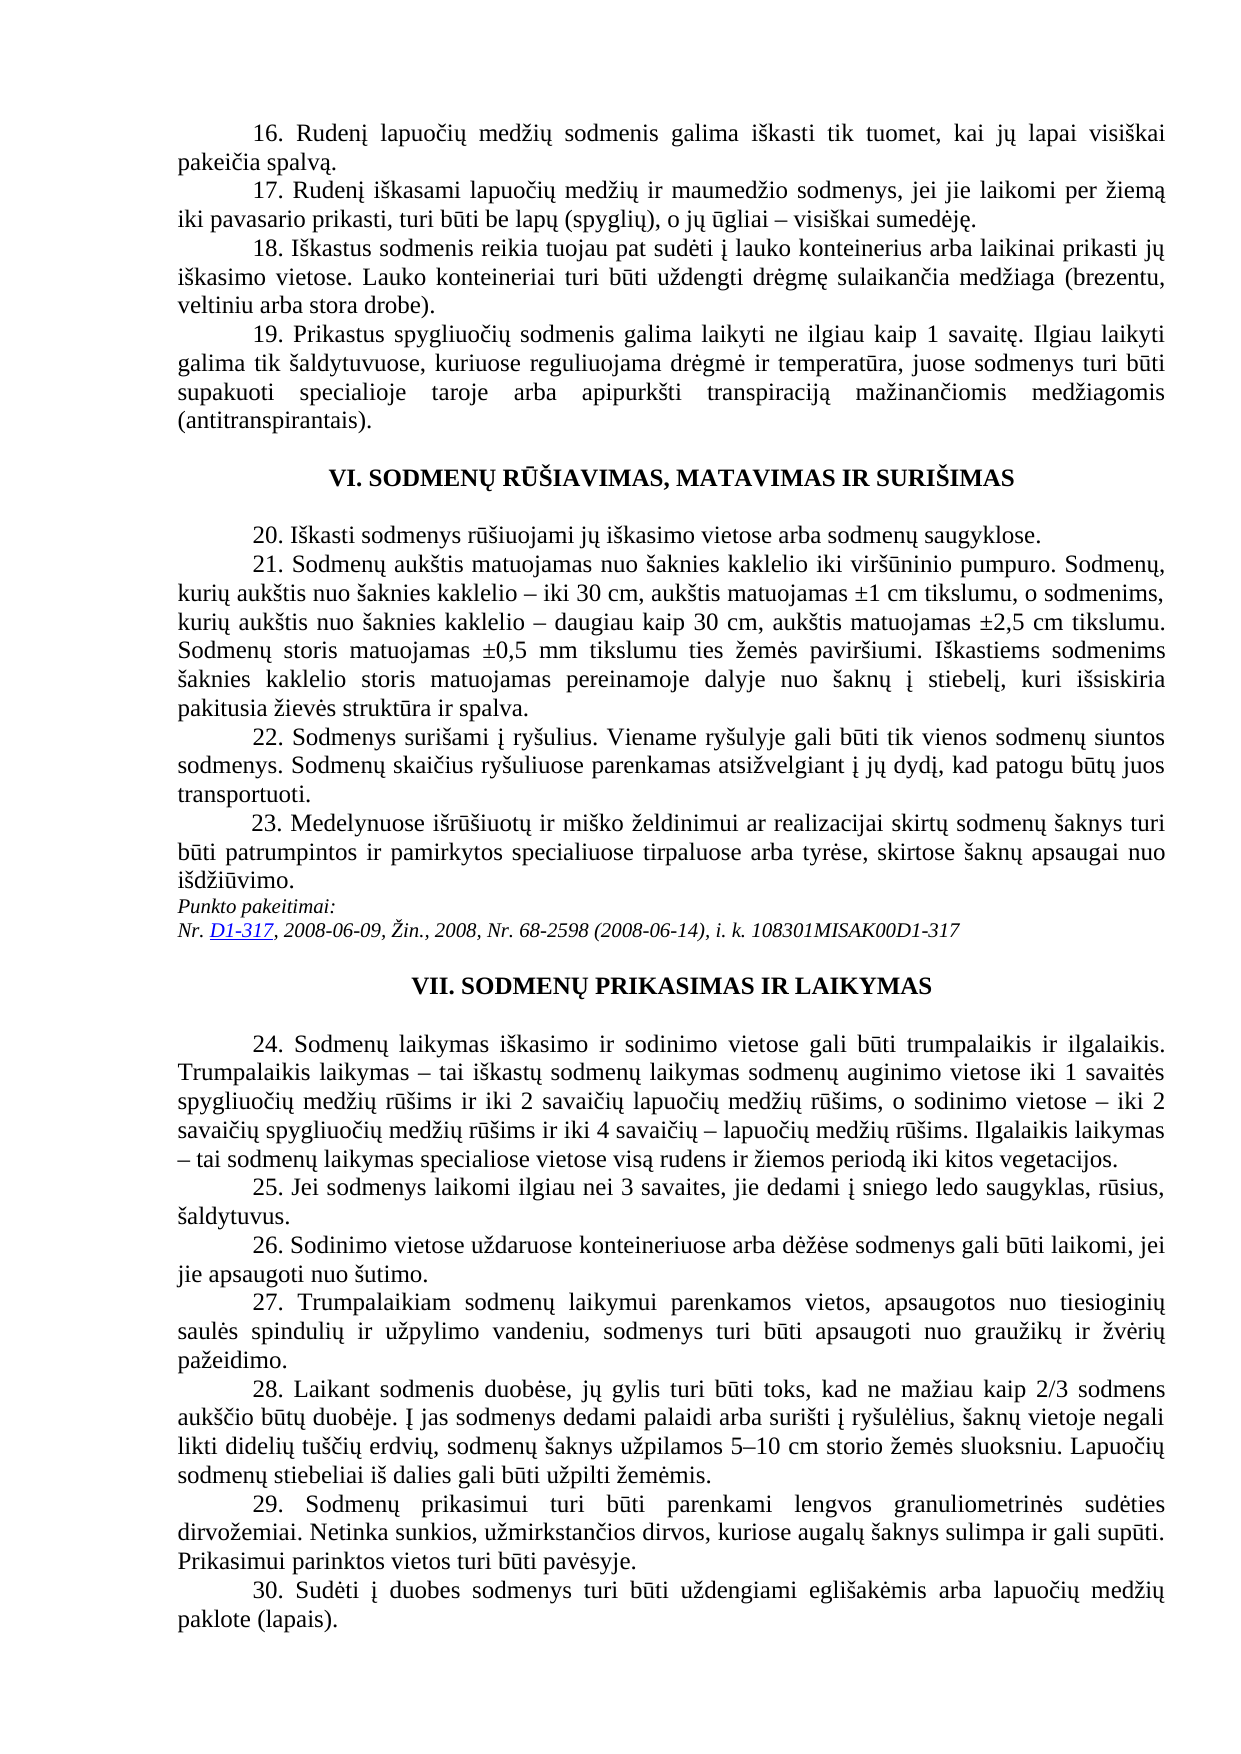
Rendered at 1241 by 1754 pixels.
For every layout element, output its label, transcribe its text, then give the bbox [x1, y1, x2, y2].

text 29. Sodmenų prikasimui turi būti parenkami lengvos granuliometrinės sudėties dirvožemiai. Netinka sunkios, užmirkstančios dirvos, kuriose augalų šaknys sulimpa ir gali supūti. Prikasimui parinktos vietos turi būti pavėsyje. [177, 1489, 1166, 1575]
text 18. Iškastus sodmenis reikia tuojau pat sudėti į lauko konteinerius arba laikinai prikasti jų iškasimo vietose. Lauko konteineriai turi būti uždengti drėgmę sulaikančia medžiaga (brezentu, veltiniu arba stora drobe). [177, 233, 1166, 319]
text 28. Laikant sodmenis duobėse, jų gylis turi būti toks, kad ne mažiau kaip 2/3 sodmens aukščio būtų duobėje. Į jas sodmenys dedami palaidi arba surišti į ryšulėlius, šaknų vietoje negali likti didelių tuščių erdvių, sodmenų šaknys užpilamos 5–10 cm storio žemės sluoksniu. Lapuočių sodmenų stiebeliai iš dalies gali būti užpilti žemėmis. [177, 1374, 1166, 1489]
text 23. Medelynuose išrūšiuotų ir miško želdinimui ar realizacijai skirtų sodmenų šaknys turi būti patrumpintos ir pamirkytos specialiuose tirpaluose arba tyrėse, skirtose šaknų apsaugai nuo išdžiūvimo. [177, 808, 1166, 894]
text 19. Prikastus spygliuočių sodmenis galima laikyti ne ilgiau kaip 1 savaitę. Ilgiau laikyti galima tik šaldytuvuose, kuriuose reguliuojama drėgmė ir temperatūra, juose sodmenys turi būti supakuoti specialioje taroje arba apipurkšti transpiraciją mažinančiomis medžiagomis (antitranspirantais). [177, 319, 1166, 434]
text 30. Sudėti į duobes sodmenys turi būti uždengiami eglišakėmis arba lapuočių medžių paklote (lapais). [177, 1575, 1166, 1632]
text 21. Sodmenų aukštis matuojamas nuo šaknies kaklelio iki viršūninio pumpuro. Sodmenų, kurių aukštis nuo šaknies kaklelio – iki 30 cm, aukštis matuojamas ±1 cm tikslumu, o sodmenims, kurių aukštis nuo šaknies kaklelio – daugiau kaip 30 cm, aukštis matuojamas ±2,5 cm tikslumu. Sodmenų storis matuojamas ±0,5 mm tikslumu ties žemės paviršiumi. Iškastiems sodmenims šaknies kaklelio storis matuojamas pereinamoje dalyje nuo šaknų į stiebelį, kuri išsiskiria pakitusia žievės struktūra ir spalva. [177, 549, 1166, 722]
text 16. Rudenį lapuočių medžių sodmenis galima iškasti tik tuomet, kai jų lapai visiškai pakeičia spalvą. [177, 118, 1166, 176]
text 26. Sodinimo vietose uždaruose konteineriuose arba dėžėse sodmenys gali būti laikomi, jei jie apsaugoti nuo šutimo. [177, 1230, 1166, 1287]
text 17. Rudenį iškasami lapuočių medžių ir maumedžio sodmenys, jei jie laikomi per žiemą iki pavasario prikasti, turi būti be lapų (spyglių), o jų ūgliai – visiškai sumedėję. [177, 176, 1166, 233]
text Punkto pakeitimai: [177, 894, 1166, 918]
text 22. Sodmenys surišami į ryšulius. Viename ryšulyje gali būti tik vienos sodmenų siuntos sodmenys. Sodmenų skaičius ryšuliuose parenkamas atsižvelgiant į jų dydį, kad patogu būtų juos transportuoti. [177, 722, 1166, 808]
text VII. SODMENŲ PRIKASIMAS IR LAIKYMAS [177, 971, 1166, 1000]
text 24. Sodmenų laikymas iškasimo ir sodinimo vietose gali būti trumpalaikis ir ilgalaikis. Trumpalaikis laikymas – tai iškastų sodmenų laikymas sodmenų auginimo vietose iki 1 savaitės spygliuočių medžių rūšims ir iki 2 savaičių lapuočių medžių rūšims, o sodinimo vietose – iki 2 savaičių spygliuočių medžių rūšims ir iki 4 savaičių – lapuočių medžių rūšims. Ilgalaikis laikymas – tai sodmenų laikymas specialiose vietose visą rudens ir žiemos periodą iki kitos vegetacijos. [177, 1029, 1166, 1172]
text 25. Jei sodmenys laikomi ilgiau nei 3 savaites, jie dedami į sniego ledo saugyklas, rūsius, šaldytuvus. [177, 1172, 1166, 1230]
text 27. Trumpalaikiam sodmenų laikymui parenkamos vietos, apsaugotos nuo tiesioginių saulės spindulių ir užpylimo vandeniu, sodmenys turi būti apsaugoti nuo graužikų ir žvėrių pažeidimo. [177, 1287, 1166, 1374]
text 20. Iškasti sodmenys rūšiuojami jų iškasimo vietose arba sodmenų saugyklose. [177, 521, 1166, 549]
text Nr. D1-317, 2008-06-09, Žin., 2008, Nr. 68-2598 (2008-06-14), i. k. 108301MISAK00D1-317 [177, 918, 1166, 942]
text VI. SODMENŲ RŪŠIAVIMAS, MATAVIMAS IR SURIŠIMAS [177, 463, 1166, 492]
